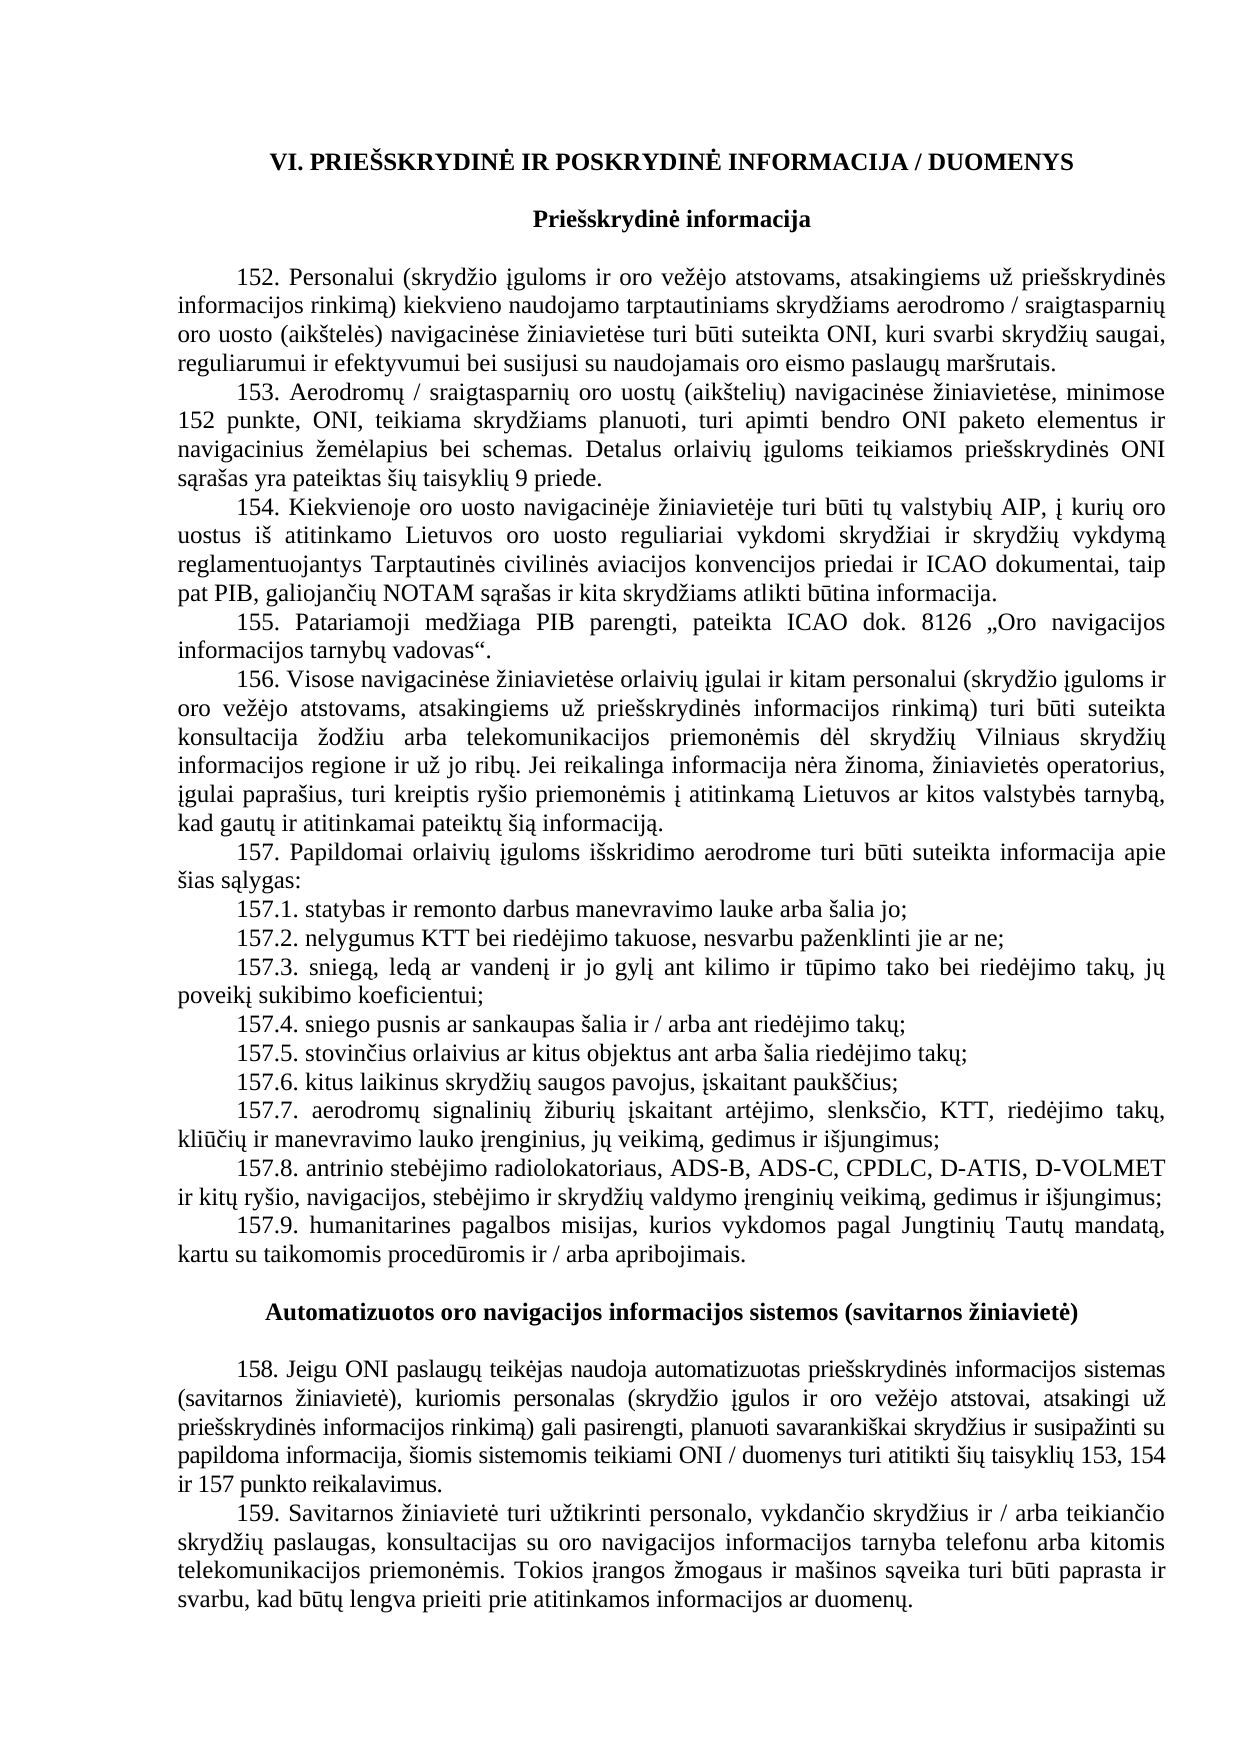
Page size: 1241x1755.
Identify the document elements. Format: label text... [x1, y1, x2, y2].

text Priešskrydinė informacija [177, 204, 1166, 233]
text 157.9. humanitarines pagalbos misijas, kurios vykdomos pagal Jungtinių Tautų mandatą, kartu su taikomomis procedūromis ir / arba apribojimais. [177, 1211, 1166, 1268]
text 157.3. sniegą, ledą ar vandenį ir jo gylį ant kilimo ir tūpimo tako bei riedėjimo takų, jų poveikį sukibimo koeficientui; [177, 952, 1166, 1009]
text 157.8. antrinio stebėjimo radiolokatoriaus, ADS-B, ADS-C, CPDLC, D-ATIS, D-VOLMET ir kitų ryšio, navigacijos, stebėjimo ir skrydžių valdymo įrenginių veikimą, gedimus ir išjungimus; [177, 1153, 1166, 1211]
text 156. Visose navigacinėse žiniavietėse orlaivių įgulai ir kitam personalui (skrydžio įguloms ir oro vežėjo atstovams, atsakingiems už priešskrydinės informacijos rinkimą) turi būti suteikta konsultacija žodžiu arba telekomunikacijos priemonėmis dėl skrydžių Vilniaus skrydžių informacijos regione ir už jo ribų. Jei reikalinga informacija nėra žinoma, žiniavietės operatorius, įgulai paprašius, turi kreiptis ryšio priemonėmis į atitinkamą Lietuvos ar kitos valstybės tarnybą, kad gautų ir atitinkamai pateiktų šią informaciją. [177, 664, 1166, 837]
text 152. Personalui (skrydžio įguloms ir oro vežėjo atstovams, atsakingiems už priešskrydinės informacijos rinkimą) kiekvieno naudojamo tarptautiniams skrydžiams aerodromo / sraigtasparnių oro uosto (aikštelės) navigacinėse žiniavietėse turi būti suteikta ONI, kuri svarbi skrydžių saugai, reguliarumui ir efektyvumui bei susijusi su naudojamais oro eismo paslaugų maršrutais. [177, 262, 1166, 377]
text 157.6. kitus laikinus skrydžių saugos pavojus, įskaitant paukščius; [177, 1067, 1166, 1096]
text 153. Aerodromų / sraigtasparnių oro uostų (aikštelių) navigacinėse žiniavietėse, minimose 152 punkte, ONI, teikiama skrydžiams planuoti, turi apimti bendro ONI paketo elementus ir navigacinius žemėlapius bei schemas. Detalus orlaivių įguloms teikiamos priešskrydinės ONI sąrašas yra pateiktas šių taisyklių 9 priede. [177, 377, 1166, 492]
text 157.7. aerodromų signalinių žiburių įskaitant artėjimo, slenksčio, KTT, riedėjimo takų, kliūčių ir manevravimo lauko įrenginius, jų veikimą, gedimus ir išjungimus; [177, 1096, 1166, 1153]
text 158. Jeigu ONI paslaugų teikėjas naudoja automatizuotas priešskrydinės informacijos sistemas (savitarnos žiniavietė), kuriomis personalas (skrydžio įgulos ir oro vežėjo atstovai, atsakingi už priešskrydinės informacijos rinkimą) gali pasirengti, planuoti savarankiškai skrydžius ir susipažinti su papildoma informacija, šiomis sistemomis teikiami ONI / duomenys turi atitikti šių taisyklių 153, 154 ir 157 punkto reikalavimus. [177, 1354, 1166, 1498]
text 154. Kiekvienoje oro uosto navigacinėje žiniavietėje turi būti tų valstybių AIP, į kurių oro uostus iš atitinkamo Lietuvos oro uosto reguliariai vykdomi skrydžiai ir skrydžių vykdymą reglamentuojantys Tarptautinės civilinės aviacijos konvencijos priedai ir ICAO dokumentai, taip pat PIB, galiojančių NOTAM sąrašas ir kita skrydžiams atlikti būtina informacija. [177, 492, 1166, 607]
text 157.1. statybas ir remonto darbus manevravimo lauke arba šalia jo; [177, 894, 1166, 923]
text VI. PRIEŠSKRYDINĖ IR POSKRYDINĖ INFORMACIJA / DUOMENYS [177, 147, 1166, 176]
text 157.2. nelygumus KTT bei riedėjimo takuose, nesvarbu paženklinti jie ar ne; [177, 923, 1166, 952]
text 157.5. stovinčius orlaivius ar kitus objektus ant arba šalia riedėjimo takų; [177, 1038, 1166, 1067]
text Automatizuotos oro navigacijos informacijos sistemos (savitarnos žiniavietė) [177, 1297, 1166, 1326]
text 155. Patariamoji medžiaga PIB parengti, pateikta ICAO dok. 8126 „Oro navigacijos informacijos tarnybų vadovas“. [177, 607, 1166, 664]
text 159. Savitarnos žiniavietė turi užtikrinti personalo, vykdančio skrydžius ir / arba teikiančio skrydžių paslaugas, konsultacijas su oro navigacijos informacijos tarnyba telefonu arba kitomis telekomunikacijos priemonėmis. Tokios įrangos žmogaus ir mašinos sąveika turi būti paprasta ir svarbu, kad būtų lengva prieiti prie atitinkamos informacijos ar duomenų. [177, 1498, 1166, 1613]
text 157. Papildomai orlaivių įguloms išskridimo aerodrome turi būti suteikta informacija apie šias sąlygas: [177, 837, 1166, 894]
text 157.4. sniego pusnis ar sankaupas šalia ir / arba ant riedėjimo takų; [177, 1009, 1166, 1038]
